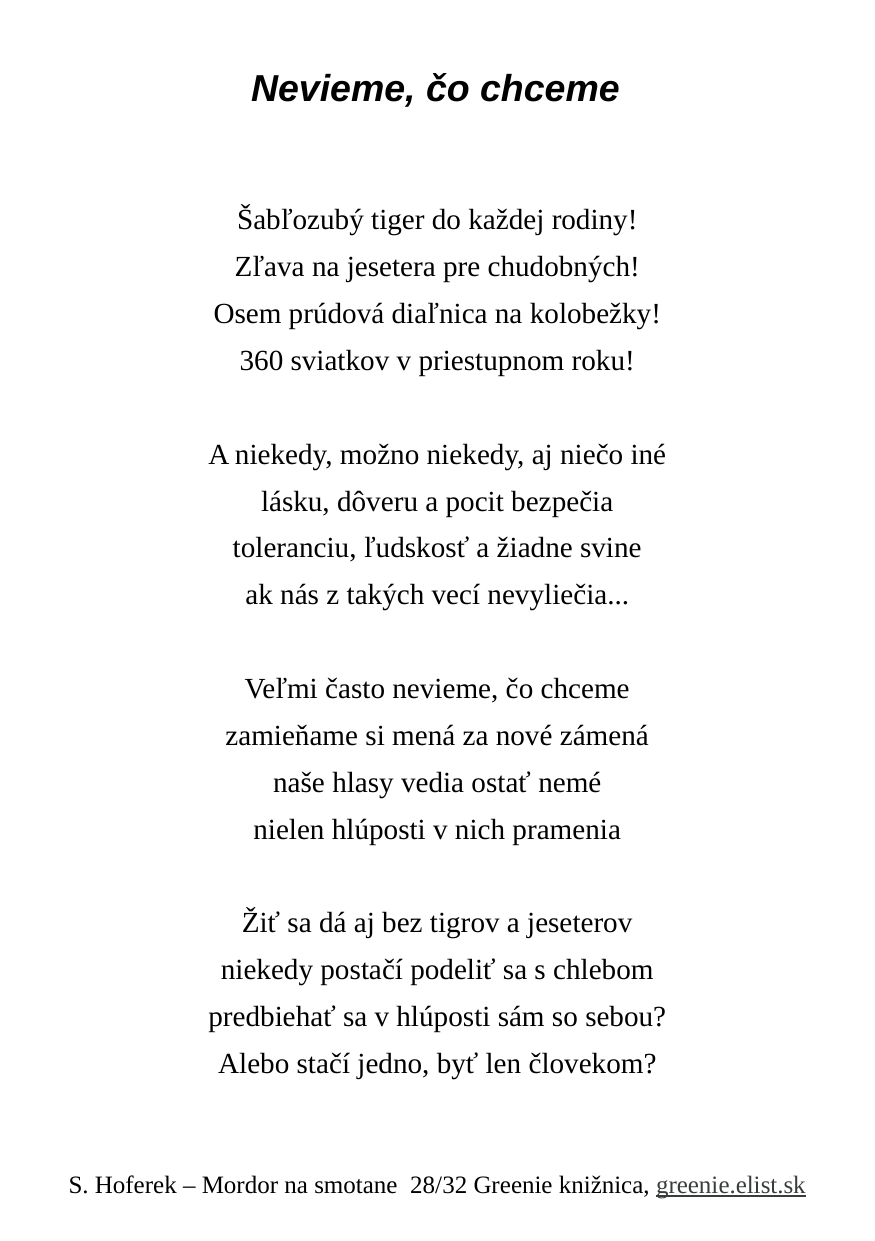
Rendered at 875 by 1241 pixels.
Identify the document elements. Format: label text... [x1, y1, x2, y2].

subtitle Nevieme, čo chceme [41, 66, 833, 109]
text zamieňame si mená za nové zámená [41, 718, 833, 752]
text naše hlasy vedia ostať nemé [41, 765, 833, 798]
text ak nás z takých vecí nevyliečia... [41, 577, 833, 611]
text lásku, dôveru a pocit bezpečia [41, 484, 833, 517]
text nielen hlúposti v nich pramenia [41, 812, 833, 845]
text A niekedy, možno niekedy, aj niečo iné [41, 437, 833, 470]
text Šabľozubý tiger do každej rodiny! [41, 202, 833, 236]
text niekedy postačí podeliť sa s chlebom [41, 952, 833, 986]
text Alebo stačí jedno, byť len človekom? [41, 1046, 833, 1080]
text Veľmi často nevieme, čo chceme [41, 671, 833, 705]
text toleranciu, ľudskosť a žiadne svine [41, 531, 833, 564]
text Žiť sa dá aj bez tigrov a jeseterov [41, 906, 833, 939]
text 360 sviatkov v priestupnom roku! [41, 343, 833, 377]
text Osem prúdová diaľnica na kolobežky! [41, 296, 833, 330]
text predbiehať sa v hlúposti sám so sebou? [41, 999, 833, 1033]
text Zľava na jesetera pre chudobných! [41, 249, 833, 283]
